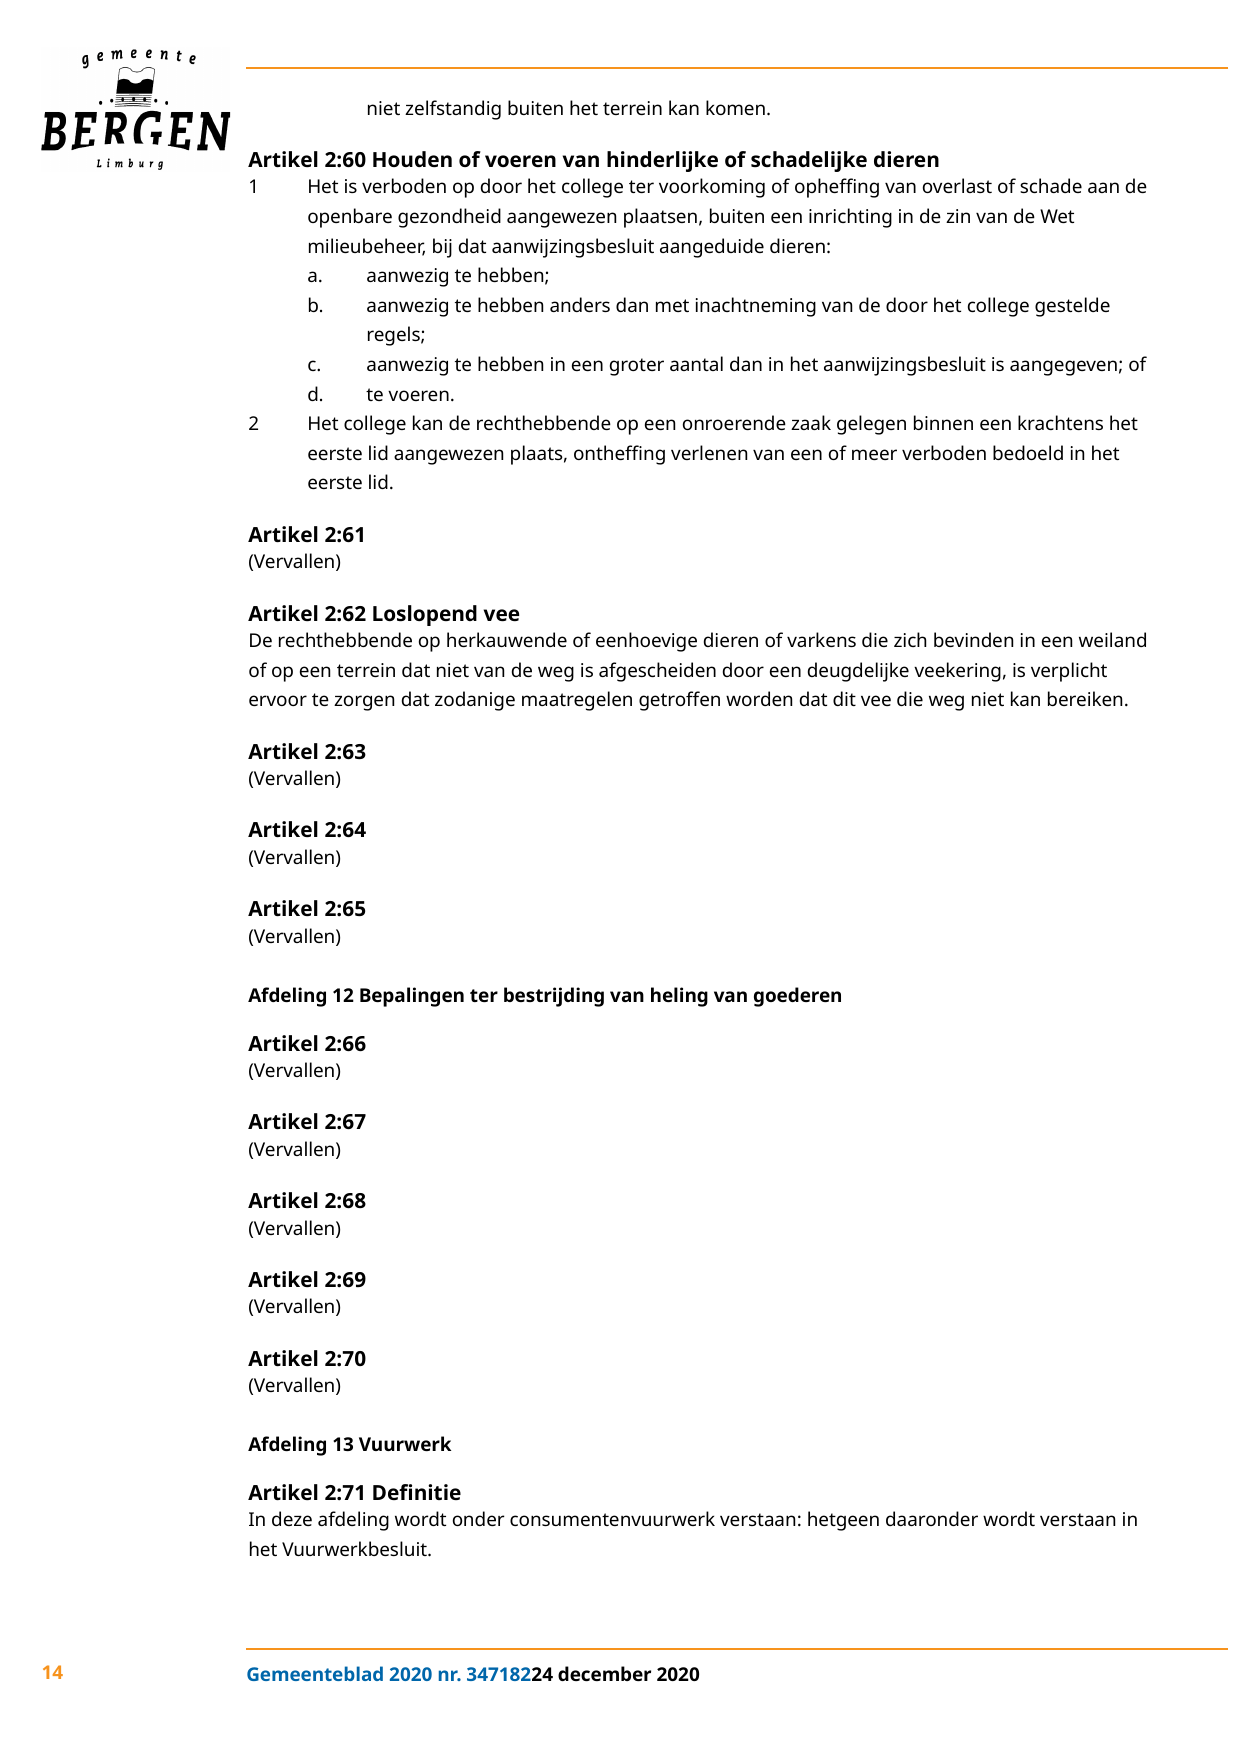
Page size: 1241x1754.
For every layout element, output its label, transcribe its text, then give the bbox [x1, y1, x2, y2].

text (Vervallen) [248, 923, 1152, 949]
text Artikel 2:65 [248, 894, 1152, 923]
text (Vervallen) [248, 1372, 1152, 1398]
text (Vervallen) [248, 1136, 1152, 1162]
list aanwezig te hebben in een groter aantal dan in het aanwijzingsbesluit is aangegeven; of [307, 351, 1152, 377]
text Artikel 2:68 [248, 1186, 1152, 1215]
text Artikel 2:69 [248, 1265, 1152, 1294]
text In deze afdeling wordt onder consumentenvuurwerk verstaan: hetgeen daaronder wordt verstaan in het Vuurwerkbesluit. [248, 1507, 1152, 1562]
list niet zelfstandig buiten het terrein kan komen. [307, 95, 1152, 121]
text Afdeling 13 Vuurwerk [248, 1432, 1152, 1457]
text Artikel 2:64 [248, 816, 1152, 844]
list aanwezig te hebben anders dan met inachtneming van de door het college gestelde regels; [307, 292, 1152, 347]
picture [41, 47, 231, 172]
text Artikel 2:61 [248, 520, 1152, 548]
text Afdeling 12 Bepalingen ter bestrijding van heling van goederen [248, 982, 1152, 1008]
list aanwezig te hebben; [307, 262, 1152, 288]
text (Vervallen) [248, 1057, 1152, 1083]
text (Vervallen) [248, 844, 1152, 870]
list Het is verboden op door het college ter voorkoming of opheffing van overlast of schade aan de openbare gezondheid aangewezen plaatsen, buiten een inrichting in de zin van de Wet milieubeheer, bij dat aanwijzingsbesluit aangeduide dieren: [248, 174, 1152, 258]
text Artikel 2:63 [248, 737, 1152, 765]
text Artikel 2:62 Loslopend vee [248, 599, 1152, 627]
text (Vervallen) [248, 1215, 1152, 1241]
text Artikel 2:66 [248, 1029, 1152, 1057]
text (Vervallen) [248, 1294, 1152, 1319]
text (Vervallen) [248, 765, 1152, 791]
text Artikel 2:60 Houden of voeren van hinderlijke of schadelijke dieren [248, 145, 1152, 174]
text Artikel 2:71 Definitie [248, 1478, 1152, 1507]
text De rechthebbende op herkauwende of eenhoevige dieren of varkens die zich bevinden in een weiland of op een terrein dat niet van de weg is afgescheiden door een deugdelijke veekering, is verplicht ervoor te zorgen dat zodanige maatregelen getroffen worden dat dit vee die weg niet kan bereiken. [248, 627, 1152, 712]
list te voeren. [307, 381, 1152, 406]
text (Vervallen) [248, 548, 1152, 574]
list Het college kan de rechthebbende op een onroerende zaak gelegen binnen een krachtens het eerste lid aangewezen plaats, ontheffing verlenen van een of meer verboden bedoeld in het eerste lid. [248, 410, 1152, 495]
text Artikel 2:67 [248, 1107, 1152, 1136]
text Artikel 2:70 [248, 1344, 1152, 1372]
